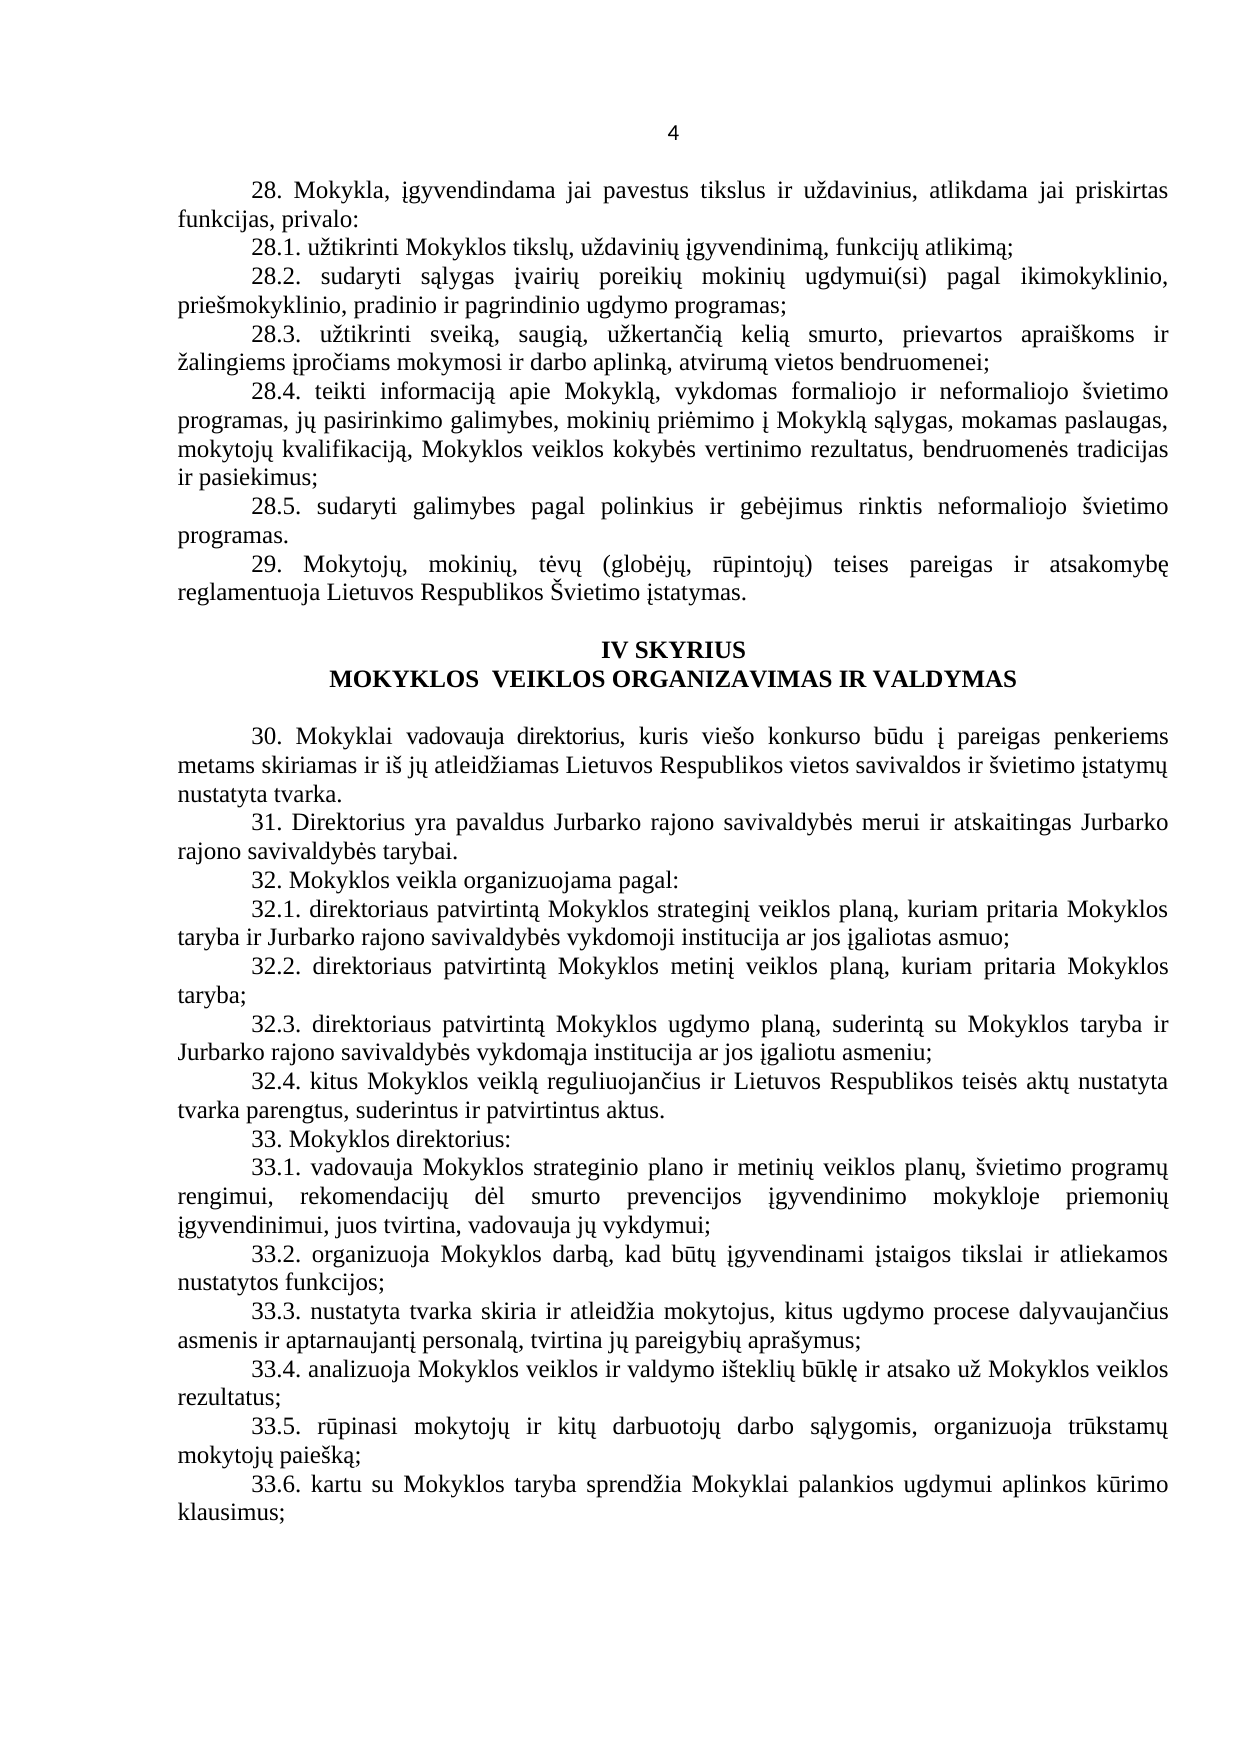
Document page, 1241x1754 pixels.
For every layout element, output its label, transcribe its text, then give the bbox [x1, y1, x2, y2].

text 33.5. rūpinasi mokytojų ir kitų darbuotojų darbo sąlygomis, organizuoja trūkstamų mokytojų paiešką; [177, 1411, 1169, 1469]
text IV SKYRIUS [177, 635, 1169, 664]
text 28.4. teikti informaciją apie Mokyklą, vykdomas formaliojo ir neformaliojo švietimo programas, jų pasirinkimo galimybes, mokinių priėmimo į Mokyklą sąlygas, mokamas paslaugas, mokytojų kvalifikaciją, Mokyklos veiklos kokybės vertinimo rezultatus, bendruomenės tradicijas ir pasiekimus; [177, 376, 1169, 491]
text MOKYKLOS VEIKLOS ORGANIZAVIMAS IR VALDYMAS [177, 664, 1169, 692]
text 33.6. kartu su Mokyklos taryba sprendžia Mokyklai palankios ugdymui aplinkos kūrimo klausimus; [177, 1469, 1169, 1526]
text 28.2. sudaryti sąlygas įvairių poreikių mokinių ugdymui(si) pagal ikimokyklinio, priešmokyklinio, pradinio ir pagrindinio ugdymo programas; [177, 261, 1169, 319]
text 33. Mokyklos direktorius: [177, 1124, 1169, 1152]
text 28.5. sudaryti galimybes pagal polinkius ir gebėjimus rinktis neformaliojo švietimo programas. [177, 491, 1169, 549]
text 28.1. užtikrinti Mokyklos tikslų, uždavinių įgyvendinimą, funkcijų atlikimą; [177, 232, 1169, 261]
text 31. Direktorius yra pavaldus Jurbarko rajono savivaldybės merui ir atskaitingas Jurbarko rajono savivaldybės tarybai. [177, 807, 1169, 865]
text 33.4. analizuoja Mokyklos veiklos ir valdymo išteklių būklę ir atsako už Mokyklos veiklos rezultatus; [177, 1354, 1169, 1411]
text 32. Mokyklos veikla organizuojama pagal: [177, 865, 1169, 894]
text 32.1. direktoriaus patvirtintą Mokyklos strateginį veiklos planą, kuriam pritaria Mokyklos taryba ir Jurbarko rajono savivaldybės vykdomoji institucija ar jos įgaliotas asmuo; [177, 894, 1169, 951]
text 30. Mokyklai vadovauja direktorius, kuris viešo konkurso būdu į pareigas penkeriems metams skiriamas ir iš jų atleidžiamas Lietuvos Respublikos vietos savivaldos ir švietimo įstatymų nustatyta tvarka. [177, 721, 1169, 807]
text 33.1. vadovauja Mokyklos strateginio plano ir metinių veiklos planų, švietimo programų rengimui, rekomendacijų dėl smurto prevencijos įgyvendinimo mokykloje priemonių įgyvendinimui, juos tvirtina, vadovauja jų vykdymui; [177, 1152, 1169, 1239]
text 32.2. direktoriaus patvirtintą Mokyklos metinį veiklos planą, kuriam pritaria Mokyklos taryba; [177, 951, 1169, 1009]
text 32.4. kitus Mokyklos veiklą reguliuojančius ir Lietuvos Respublikos teisės aktų nustatyta tvarka parengtus, suderintus ir patvirtintus aktus. [177, 1066, 1169, 1124]
text 32.3. direktoriaus patvirtintą Mokyklos ugdymo planą, suderintą su Mokyklos taryba ir Jurbarko rajono savivaldybės vykdomąja institucija ar jos įgaliotu asmeniu; [177, 1009, 1169, 1066]
text 28. Mokykla, įgyvendindama jai pavestus tikslus ir uždavinius, atlikdama jai priskirtas funkcijas, privalo: [177, 175, 1169, 232]
text 28.3. užtikrinti sveiką, saugią, užkertančią kelią smurto, prievartos apraiškoms ir žalingiems įpročiams mokymosi ir darbo aplinką, atvirumą vietos bendruomenei; [177, 319, 1169, 376]
text 33.2. organizuoja Mokyklos darbą, kad būtų įgyvendinami įstaigos tikslai ir atliekamos nustatytos funkcijos; [177, 1239, 1169, 1296]
text 29. Mokytojų, mokinių, tėvų (globėjų, rūpintojų) teises pareigas ir atsakomybę reglamentuoja Lietuvos Respublikos Švietimo įstatymas. [177, 549, 1169, 606]
text 33.3. nustatyta tvarka skiria ir atleidžia mokytojus, kitus ugdymo procese dalyvaujančius asmenis ir aptarnaujantį personalą, tvirtina jų pareigybių aprašymus; [177, 1296, 1169, 1354]
